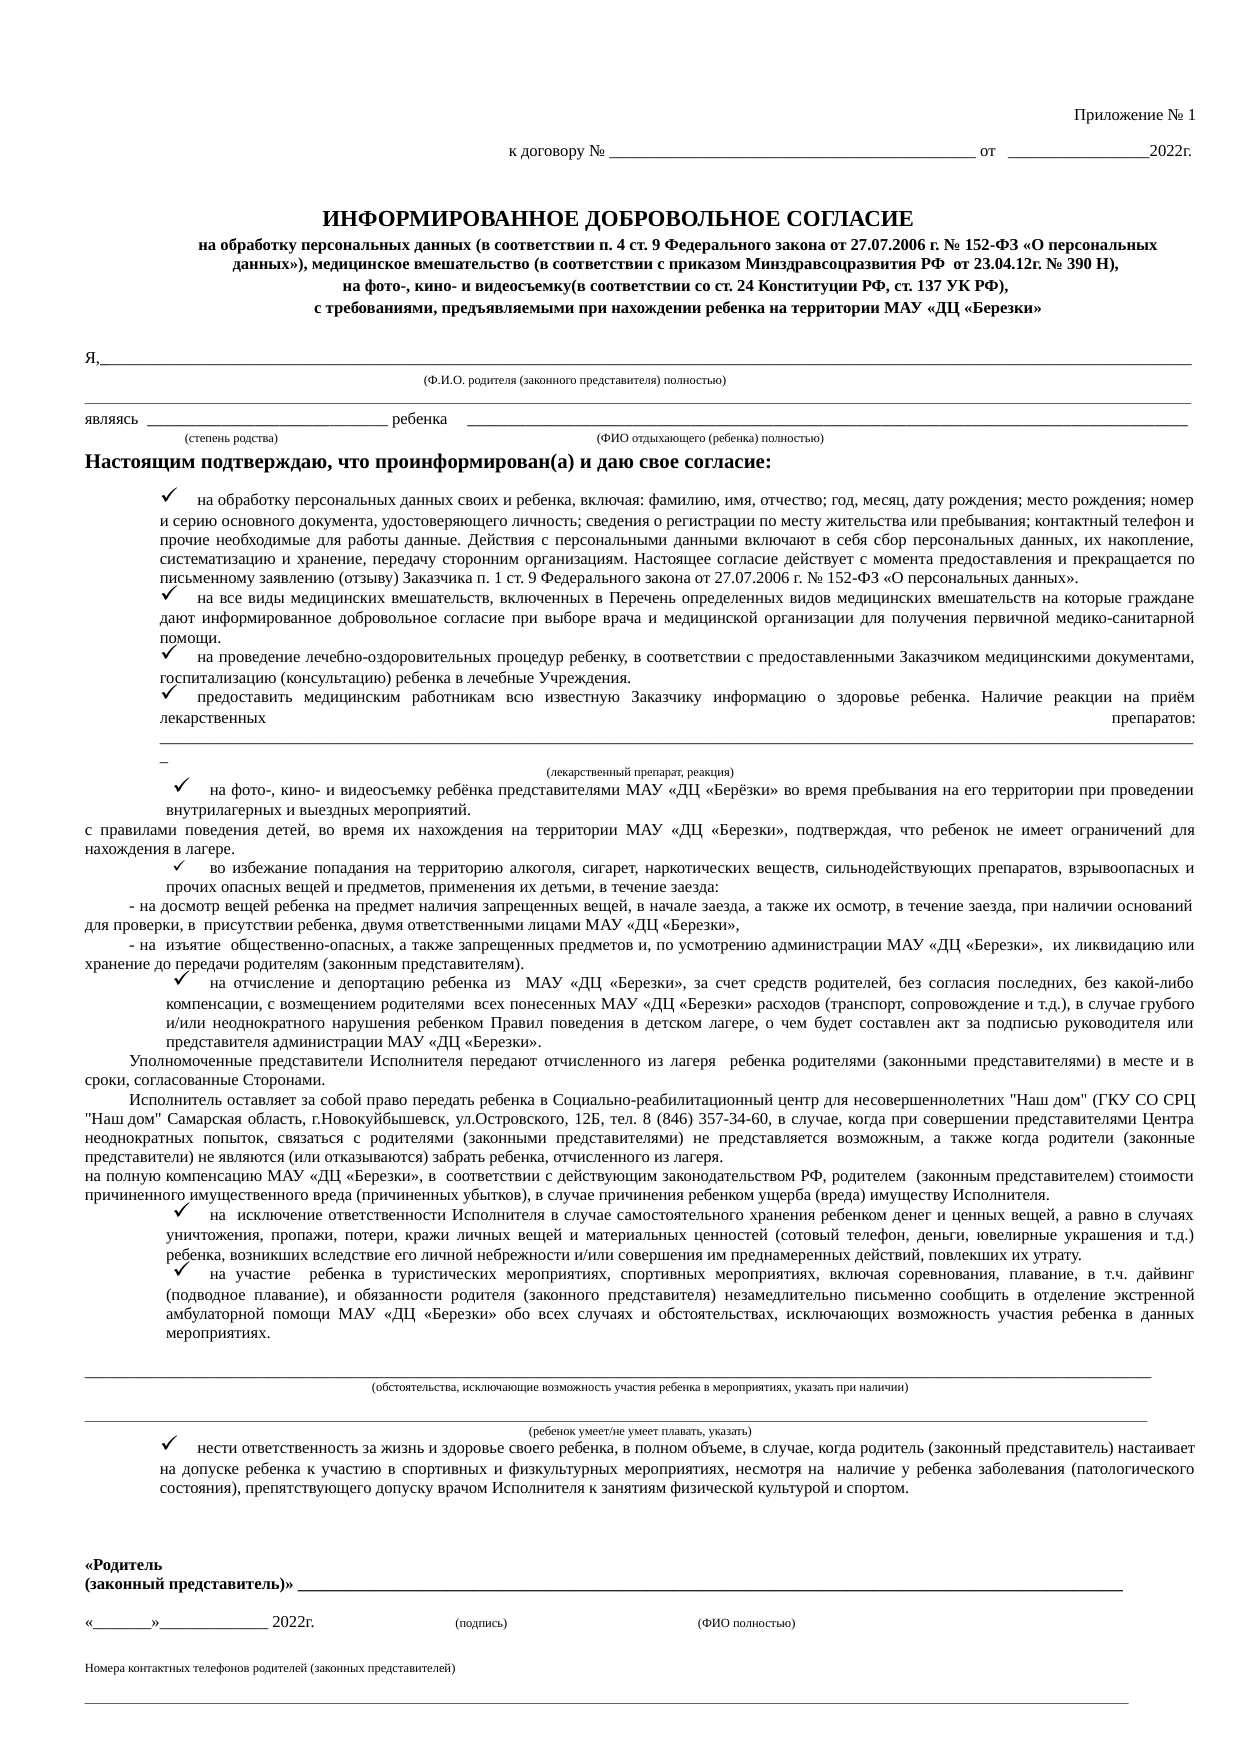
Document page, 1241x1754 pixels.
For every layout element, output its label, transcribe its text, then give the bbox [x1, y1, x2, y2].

text Я,___________________________________________________________________________________________________________________________________ [84, 348, 1196, 368]
text Номера контактных телефонов родителей (законных представителей) [84, 1661, 1196, 1675]
text - на изъятие общественно-опасных, а также запрещенных предметов и, по усмотрению администрации МАУ «ДЦ «Березки», их ликвидацию или хранение до передачи родителям (законным представителям). [84, 934, 1196, 973]
text к договору № ____________________________________________ от _________________2022г. [84, 141, 1192, 160]
text ________________________________________________________________________________________________________________________________ [84, 1361, 1196, 1380]
list во избежание попадания на территорию алкоголя, сигарет, наркотических веществ, сильнодействующих препаратов, взрывоопасных и прочих опасных вещей и предметов, применения их детьми, в течение заезда: [128, 858, 1196, 896]
list предоставить медицинским работникам всю известную Заказчику информацию о здоровье ребенка. Наличие реакции на приём лекарственных препаратов: _____________________________________________________________________________________________________________________________ [122, 687, 1196, 765]
text (лекарственный препарат, реакция) [84, 765, 1196, 779]
text являясь _____________________________ ребенка _______________________________________________________________________________________ [84, 408, 1196, 428]
list нести ответственность за жизнь и здоровье своего ребенка, в полном объеме, в случае, когда родитель (законный представитель) настаивает на допуске ребенка к участию в спортивных и физкультурных мероприятиях, несмотря на наличие у ребенка заболевания (патологического состояния), препятствующего допуску врачом Исполнителя к занятиям физической культурой и спортом. [122, 1438, 1196, 1497]
list на все виды медицинских вмешательств, включенных в Перечень определенных видов медицинских вмешательств на которые граждане дают информированное добровольное согласие при выборе врача и медицинской организации для получения первичной медико-санитарной помощи. [122, 587, 1196, 647]
text _______________________________________________________________________________________________________________________________________________________________________ [84, 1690, 1196, 1705]
text «_______»_____________ 2022г. (подпись) (ФИО полностью) [84, 1612, 1196, 1631]
list на отчисление и депортацию ребенка из МАУ «ДЦ «Березки», за счет средств родителей, без согласия последних, без какой-либо компенсации, с возмещением родителями всех понесенных МАУ «ДЦ «Березки» расходов (транспорт, сопровождение и т.д.), в случае грубого и/или неоднократного нарушения ребенком Правил поведения в детском лагере, о чем будет составлен акт за подписью руководителя или представителя администрации МАУ «ДЦ «Березки». [128, 973, 1196, 1051]
text «Родитель [84, 1554, 1196, 1573]
text (ребенок умеет/не умеет плавать, указать) [84, 1423, 1196, 1438]
list на участие ребенка в туристических мероприятиях, спортивных мероприятиях, включая соревнования, плавание, в т.ч. дайвинг (подводное плавание), и обязанности родителя (законного представителя) незамедлительно письменно сообщить в отделение экстренной амбулаторной помощи МАУ «ДЦ «Березки» обо всех случаях и обстоятельствах, исключающих возможность участия ребенка в данных мероприятиях. [128, 1263, 1196, 1342]
text Исполнитель оставляет за собой право передать ребенка в Социально-реабилитационный центр для несовершеннолетних "Наш дом" (ГКУ СО СРЦ "Наш дом" Самарская область, г.Новокуйбышевск, ул.Островского, 12Б, тел. 8 (846) 357-34-60, в случае, когда при совершении представителями Центра неоднократных попыток, связаться с родителями (законными представителями) не представляется возможным, а также когда родители (законные представители) не являются (или отказываются) забрать ребенка, отчисленного из лагеря. [84, 1089, 1196, 1166]
text Приложение № 1 [84, 105, 1196, 124]
text на полную компенсацию МАУ «ДЦ «Березки», в соответствии с действующим законодательством РФ, родителем (законным представителем) стоимости причиненного имущественного вреда (причиненных убытков), в случае причинения ребенком ущерба (вреда) имуществу Исполнителя. [84, 1166, 1196, 1204]
text - на досмотр вещей ребенка на предмет наличия запрещенных вещей, в начале заезда, а также их осмотр, в течение заезда, при наличии оснований для проверки, в присутствии ребенка, двумя ответственными лицами МАУ «ДЦ «Березки», [84, 896, 1196, 934]
text Настоящим подтверждаю, что проинформирован(а) и даю свое согласие: [84, 448, 1196, 473]
text с требованиями, предъявляемыми при нахождении ребенка на территории МАУ «ДЦ «Березки» [159, 298, 1196, 317]
text (обстоятельства, исключающие возможность участия ребенка в мероприятиях, указать при наличии) [84, 1380, 1196, 1394]
text с правилами поведения детей, во время их нахождения на территории МАУ «ДЦ «Березки», подтверждая, что ребенок не имеет ограничений для нахождения в лагере. [84, 819, 1196, 858]
text _________________________________________________________________________________________________________________________________________________________________________________ [84, 391, 1196, 405]
text ИНФОРМИРОВАННОЕ ДОБРОВОЛЬНОЕ СОГЛАСИЕ [84, 205, 1152, 231]
list на фото-, кино- и видеосъемку ребёнка представителями МАУ «ДЦ «Берёзки» во время пребывания на его территории при проведении внутрилагерных и выездных мероприятий. [128, 779, 1196, 819]
text Уполномоченные представители Исполнителя передают отчисленного из лагеря ребенка родителями (законными представителями) в месте и в сроки, согласованные Сторонами. [84, 1051, 1196, 1089]
text (степень родства) (ФИО отдыхающего (ребенка) полностью) [84, 431, 1196, 446]
text на обработку персональных данных (в соответствии п. 4 ст. 9 Федерального закона от 27.07.2006 г. № 152-ФЗ «О персональных данных»), медицинское вмешательство (в соответствии с приказом Минздравсоцразвития РФ от 23.04.12г. № 390 Н), [159, 234, 1196, 273]
text (законный представитель)» ___________________________________________________________________________________________________ [84, 1573, 1196, 1593]
text (Ф.И.О. родителя (законного представителя) полностью) [84, 371, 1196, 388]
list на обработку персональных данных своих и ребенка, включая: фамилию, имя, отчество; год, месяц, дату рождения; место рождения; номер и серию основного документа, удостоверяющего личность; сведения о регистрации по месту жительства или пребывания; контактный телефон и прочие необходимые для работы данные. Действия с персональными данными включают в себя сбор персональных данных, их накопление, систематизацию и хранение, передачу сторонним организациям. Настоящее согласие действует с момента предоставления и прекращается по письменному заявлению (отзыву) Заказчика п. 1 ст. 9 Федерального закона от 27.07.2006 г. № 152-ФЗ «О персональных данных». [122, 490, 1196, 587]
list на проведение лечебно-оздоровительных процедур ребенку, в соответствии с предоставленными Заказчиком медицинскими документами, госпитализацию (консультацию) ребенка в лечебные Учреждения. [122, 647, 1196, 687]
list на исключение ответственности Исполнителя в случае самостоятельного хранения ребенком денег и ценных вещей, а равно в случаях уничтожения, пропажи, потери, кражи личных вещей и материальных ценностей (сотовый телефон, деньги, ювелирные украшения и т.д.) ребенка, возникших вследствие его личной небрежности и/или совершения им преднамеренных действий, повлекших их утрату. [128, 1204, 1196, 1263]
text __________________________________________________________________________________________________________________________________________________________________________ [84, 1409, 1196, 1423]
text на фото-, кино- и видеосъемку(в соответствии со ст. 24 Конституции РФ, ст. 137 УК РФ), [159, 276, 1196, 295]
